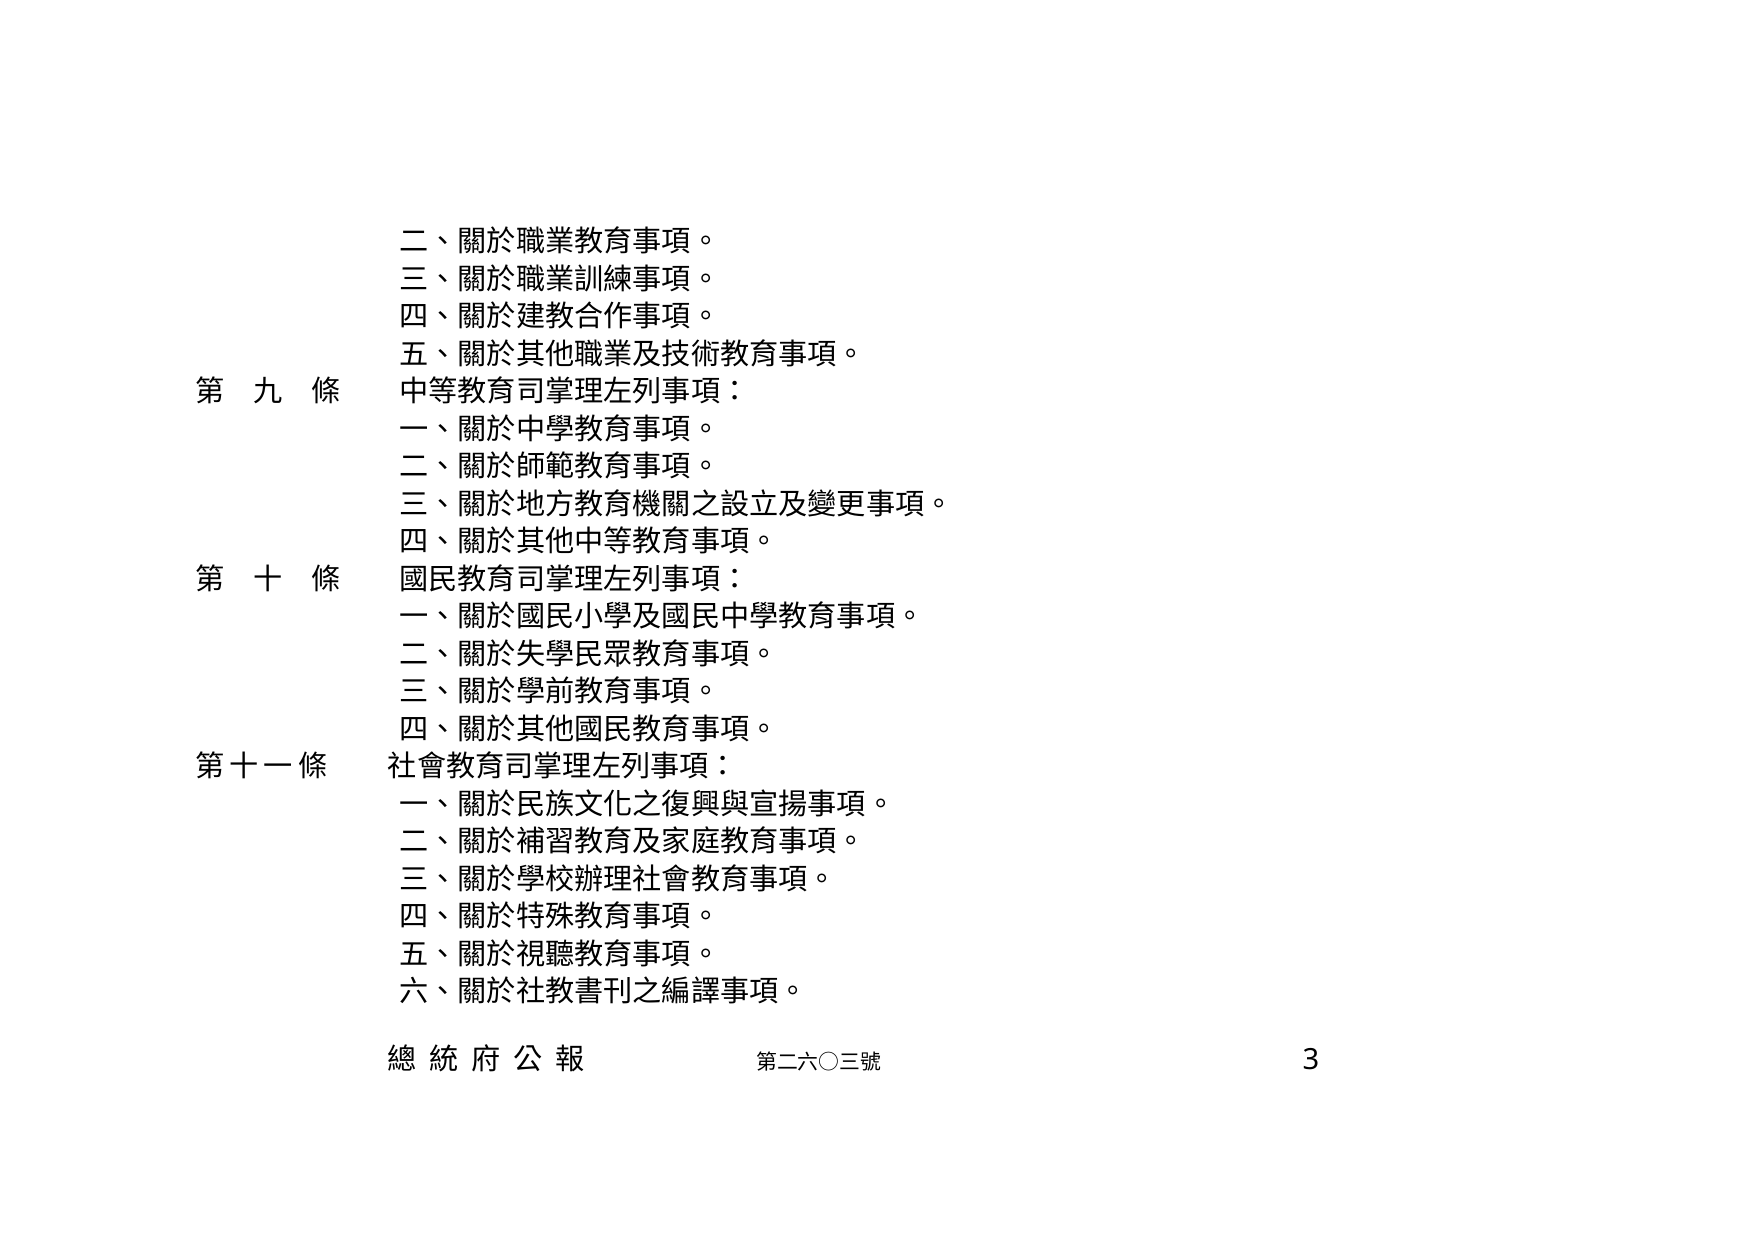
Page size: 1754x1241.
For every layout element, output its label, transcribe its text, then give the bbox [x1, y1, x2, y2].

text 二、關於職業教育事項。 [399, 222, 1559, 259]
text 三、關於學校辦理社會教育事項。 [399, 859, 1559, 897]
text 四、關於特殊教育事項。 [399, 897, 1559, 934]
text 二、關於補習教育及家庭教育事項。 [399, 822, 1559, 859]
text 四、關於建教合作事項。 [399, 297, 1559, 334]
text 第 十 條 國民教育司掌理左列事項： [195, 559, 1559, 597]
text 六、關於社教書刊之編譯事項。 [399, 972, 1559, 1009]
text 五、關於視聽教育事項。 [399, 934, 1559, 972]
text 三、關於學前教育事項。 [399, 672, 1559, 709]
text 一、關於民族文化之復興與宣揚事項。 [399, 784, 1559, 822]
text 四、關於其他國民教育事項。 [399, 709, 1559, 747]
text 五、關於其他職業及技術教育事項。 [399, 334, 1559, 372]
text 四、關於其他中等教育事項。 [399, 522, 1559, 559]
text 第 九 條 中等教育司掌理左列事項： [195, 372, 1559, 409]
text 二、關於師範教育事項。 [399, 447, 1559, 484]
text 一、關於國民小學及國民中學教育事項。 [399, 597, 1559, 634]
text 第十一條 社會教育司掌理左列事項： [195, 747, 1559, 784]
text 三、關於地方教育機關之設立及變更事項。 [399, 484, 1559, 522]
text 一、關於中學教育事項。 [399, 409, 1559, 447]
text 三、關於職業訓練事項。 [399, 259, 1559, 297]
text 二、關於失學民眾教育事項。 [399, 634, 1559, 672]
